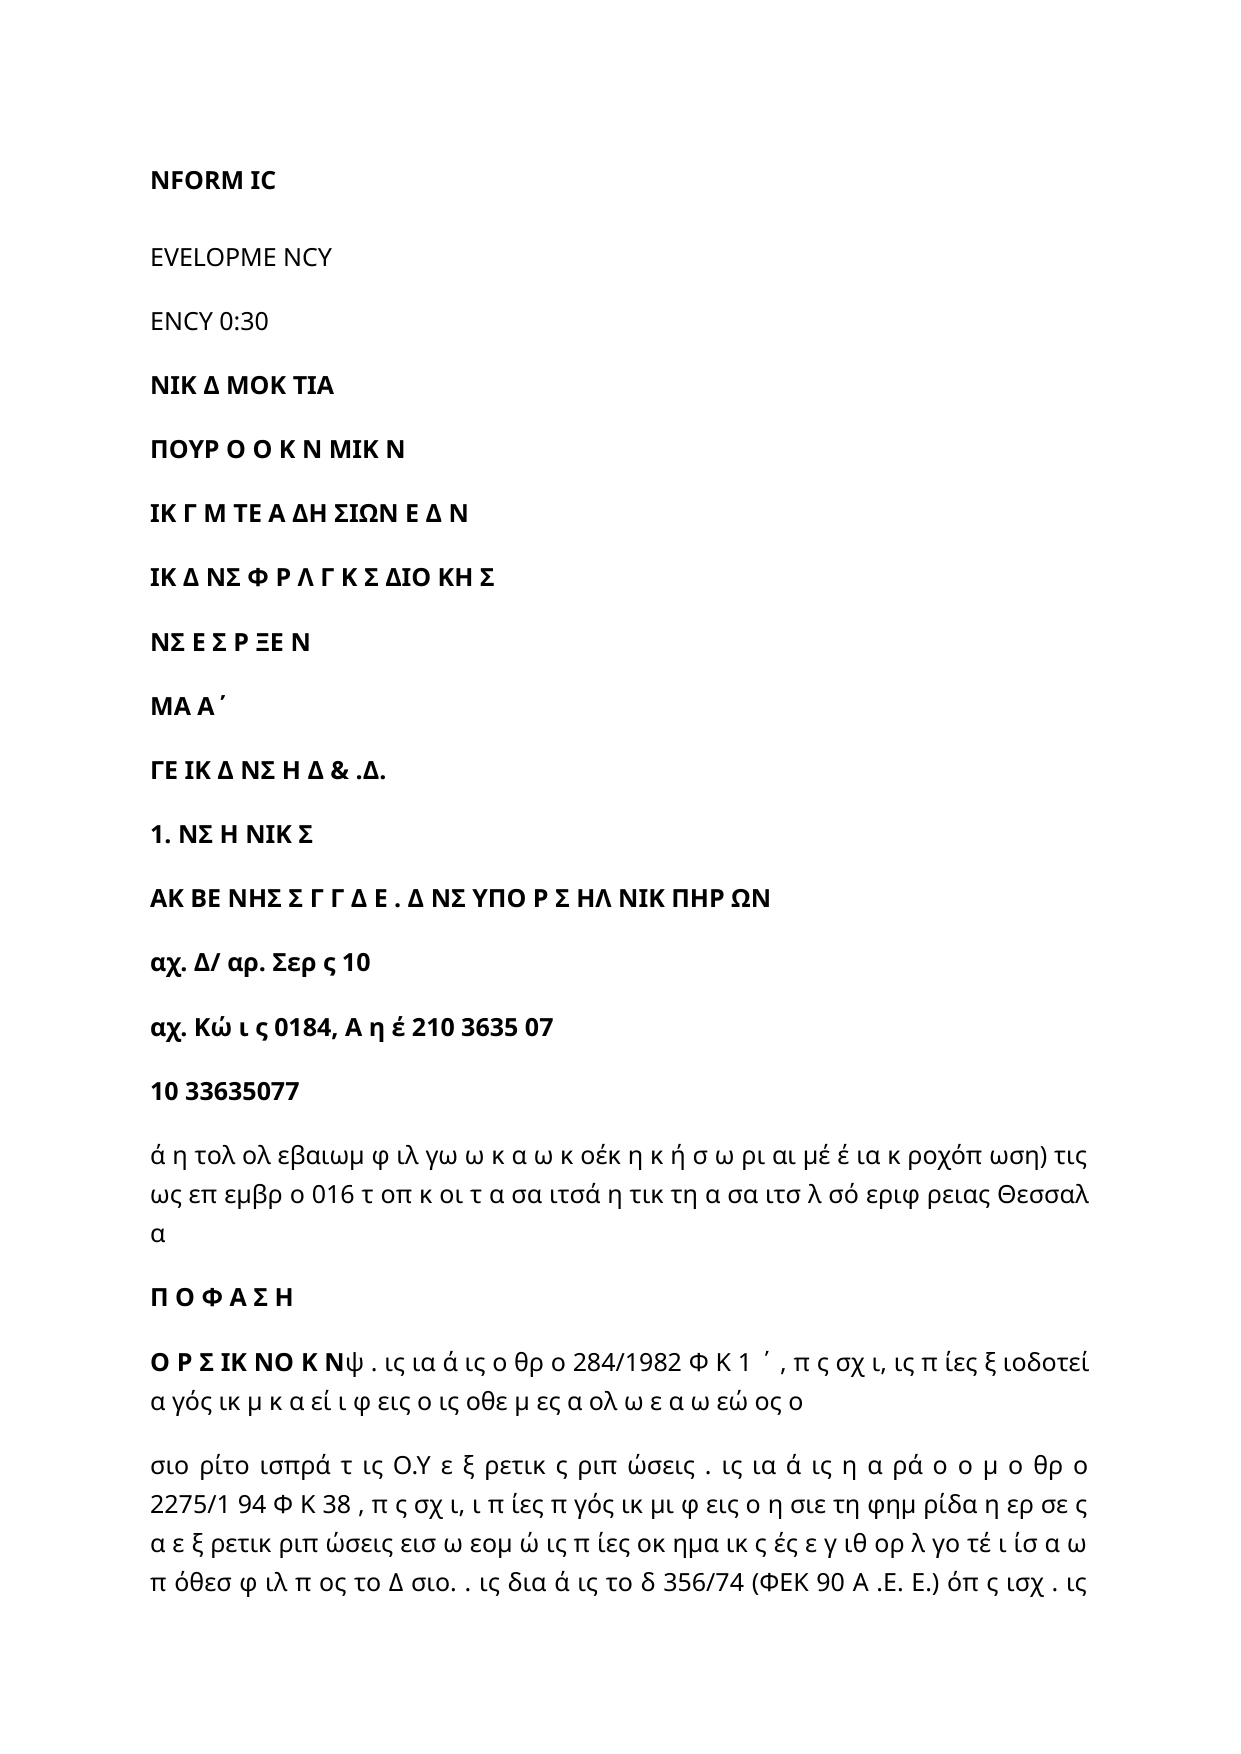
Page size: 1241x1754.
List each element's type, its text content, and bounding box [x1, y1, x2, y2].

text Π Ο Φ Α Σ Η [150, 1280, 1090, 1314]
text ΙΚ Γ Μ ΤΕ Α ΔΗ ΣΙΩΝ Ε Δ Ν [150, 496, 1090, 530]
text σιο ρίτο ισπρά τ ις Ο.Υ ε ξ ρετικ ς ριπ ώσεις . ις ια ά ις η α ρά ο ο μ ο θρ ο 2275/1 94 Φ Κ 38 , π ς σχ ι, ι π ίες π γός ικ μι φ εις ο η σιε τη φημ ρίδα η ερ σε ς α ε ξ ρετικ ριπ ώσεις εισ ω εομ ώ ις π ίες οκ ημα ικ ς ές ε γ ιθ ορ λ γο τέ ι ίσ α ω π όθεσ φ ιλ π ος το Δ σιο. . ις δια ά ις το δ 356/74 (ΦΕΚ 90 Α .Ε. Ε.) όπ ς ισχ . ις [150, 1447, 1090, 1599]
text ά η τολ ολ εβαιωμ φ ιλ γω ω κ α ω κ οέκ η κ ή σ ω ρι αι μέ έ ια κ ροχόπ ωση) τις ως επ εμβρ ο 016 τ οπ κ οι τ α σα ιτσά η τικ τη α σα ιτσ λ σό εριφ ρειας Θεσσαλ α [150, 1137, 1090, 1250]
text ΓΕ ΙΚ Δ ΝΣ Η Δ & .Δ. [150, 752, 1090, 787]
text ΜΑ Α΄ [150, 688, 1090, 722]
text ΑΚ ΒΕ ΝΗΣ Σ Γ Γ Δ Ε . Δ ΝΣ ΥΠΟ Ρ Σ ΗΛ ΝΙΚ ΠΗΡ ΩΝ [150, 881, 1090, 915]
text ΙΚ Δ ΝΣ Φ Ρ Λ Γ Κ Σ ΔΙΟ ΚΗ Σ [150, 560, 1090, 594]
title NFORM IC [150, 162, 1090, 197]
text 10 33635077 [150, 1073, 1090, 1107]
text ΝΣ Ε Σ Ρ ΞΕ Ν [150, 624, 1090, 658]
text ΝΙΚ Δ ΜΟΚ ΤΙΑ [150, 367, 1090, 402]
text αχ. Δ/ αρ. Σερ ς 10 [150, 945, 1090, 979]
text Ο Ρ Σ ΙΚ ΝΟ Κ Νψ . ις ια ά ις ο θρ ο 284/1982 Φ Κ 1 ΄ , π ς σχ ι, ις π ίες ξ ιοδοτεί α γός ικ μ κ α εί ι φ εις ο ις οθε μ ες α ολ ω ε α ω εώ ος ο [150, 1344, 1090, 1417]
text ENCY 0:30 [150, 303, 1090, 337]
text EVELOPME NCY [150, 239, 1090, 273]
text ΠΟΥΡ Ο Ο Κ Ν ΜΙΚ Ν [150, 432, 1090, 466]
text αχ. Κώ ι ς 0184, Α η έ 210 3635 07 [150, 1009, 1090, 1043]
text 1. ΝΣ Η ΝΙΚ Σ [150, 817, 1090, 851]
